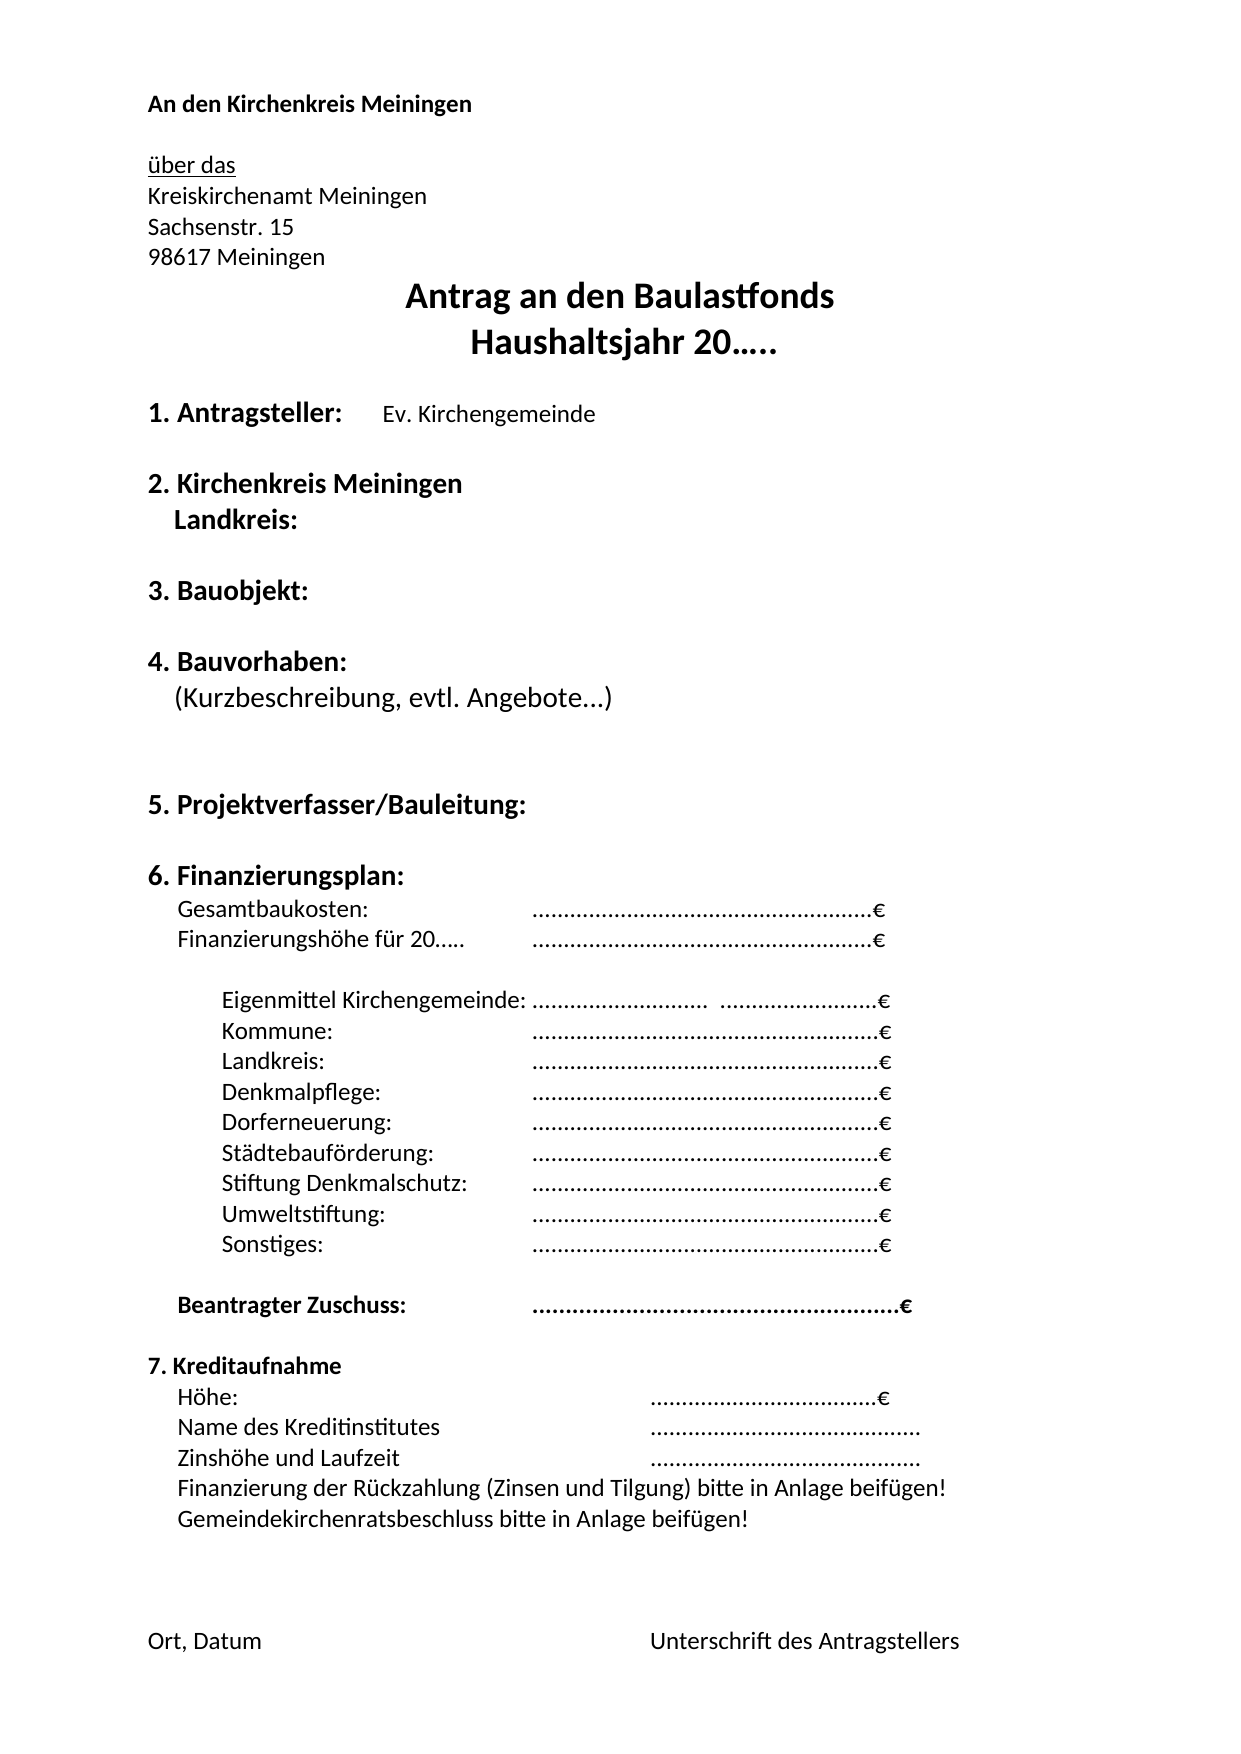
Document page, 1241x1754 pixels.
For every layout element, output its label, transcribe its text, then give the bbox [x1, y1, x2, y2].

text Höhe: ....................................€ [148, 1381, 1092, 1412]
text Sachsenstr. 15 [148, 211, 1092, 241]
text Gemeindekirchenratsbeschluss bitte in Anlage beifügen! [148, 1503, 1092, 1534]
text Zinshöhe und Laufzeit ........................................... [148, 1442, 1092, 1473]
text 6. Finanzierungsplan: [148, 857, 1092, 893]
text Kommune: .......................................................€ [148, 1015, 1092, 1045]
text Landkreis: [148, 501, 1092, 536]
text (Kurzbeschreibung, evtl. Angebote...) [148, 679, 1092, 714]
text 3. Bauobjekt: [148, 572, 1092, 608]
text über das [148, 150, 1092, 180]
text An den Kirchenkreis Meiningen [148, 89, 1092, 119]
text Landkreis: .......................................................€ [148, 1045, 1092, 1076]
text Sonstiges: .......................................................€ [148, 1228, 1092, 1259]
text Stiftung Denkmalschutz: .......................................................€ [148, 1167, 1092, 1198]
text 4. Bauvorhaben: [148, 643, 1092, 679]
text Denkmalpflege: .......................................................€ [148, 1076, 1092, 1106]
text Name des Kreditinstitutes ........................................... [148, 1412, 1092, 1442]
text Städtebauförderung: .......................................................€ [148, 1137, 1092, 1167]
text Beantragter Zuschuss: .......................................................€ [148, 1289, 1092, 1320]
text 1. Antragsteller: Ev. Kirchengemeinde [148, 394, 1092, 429]
text Kreiskirchenamt Meiningen [148, 180, 1092, 211]
text Ort, Datum Unterschrift des Antragstellers [148, 1625, 1092, 1656]
text Finanzierung der Rückzahlung (Zinsen und Tilgung) bitte in Anlage beifügen! [148, 1473, 1092, 1503]
text Antrag an den Baulastfonds [148, 272, 1092, 318]
text 2. Kirchenkreis Meiningen [148, 465, 1092, 501]
text 98617 Meiningen [148, 241, 1092, 272]
text Haushaltsjahr 20….. [148, 318, 1092, 363]
text Umweltstiftung: .......................................................€ [148, 1198, 1092, 1228]
text Dorferneuerung: .......................................................€ [148, 1106, 1092, 1137]
text 5. Projektverfasser/Bauleitung: [148, 786, 1092, 821]
text Eigenmittel Kirchengemeinde: ............................ .........................€ [148, 984, 1092, 1015]
text Gesamtbaukosten: ......................................................€ [148, 893, 1092, 923]
text 7. Kreditaufnahme [148, 1351, 1092, 1381]
text Finanzierungshöhe für 20….. ......................................................€ [148, 923, 1092, 954]
